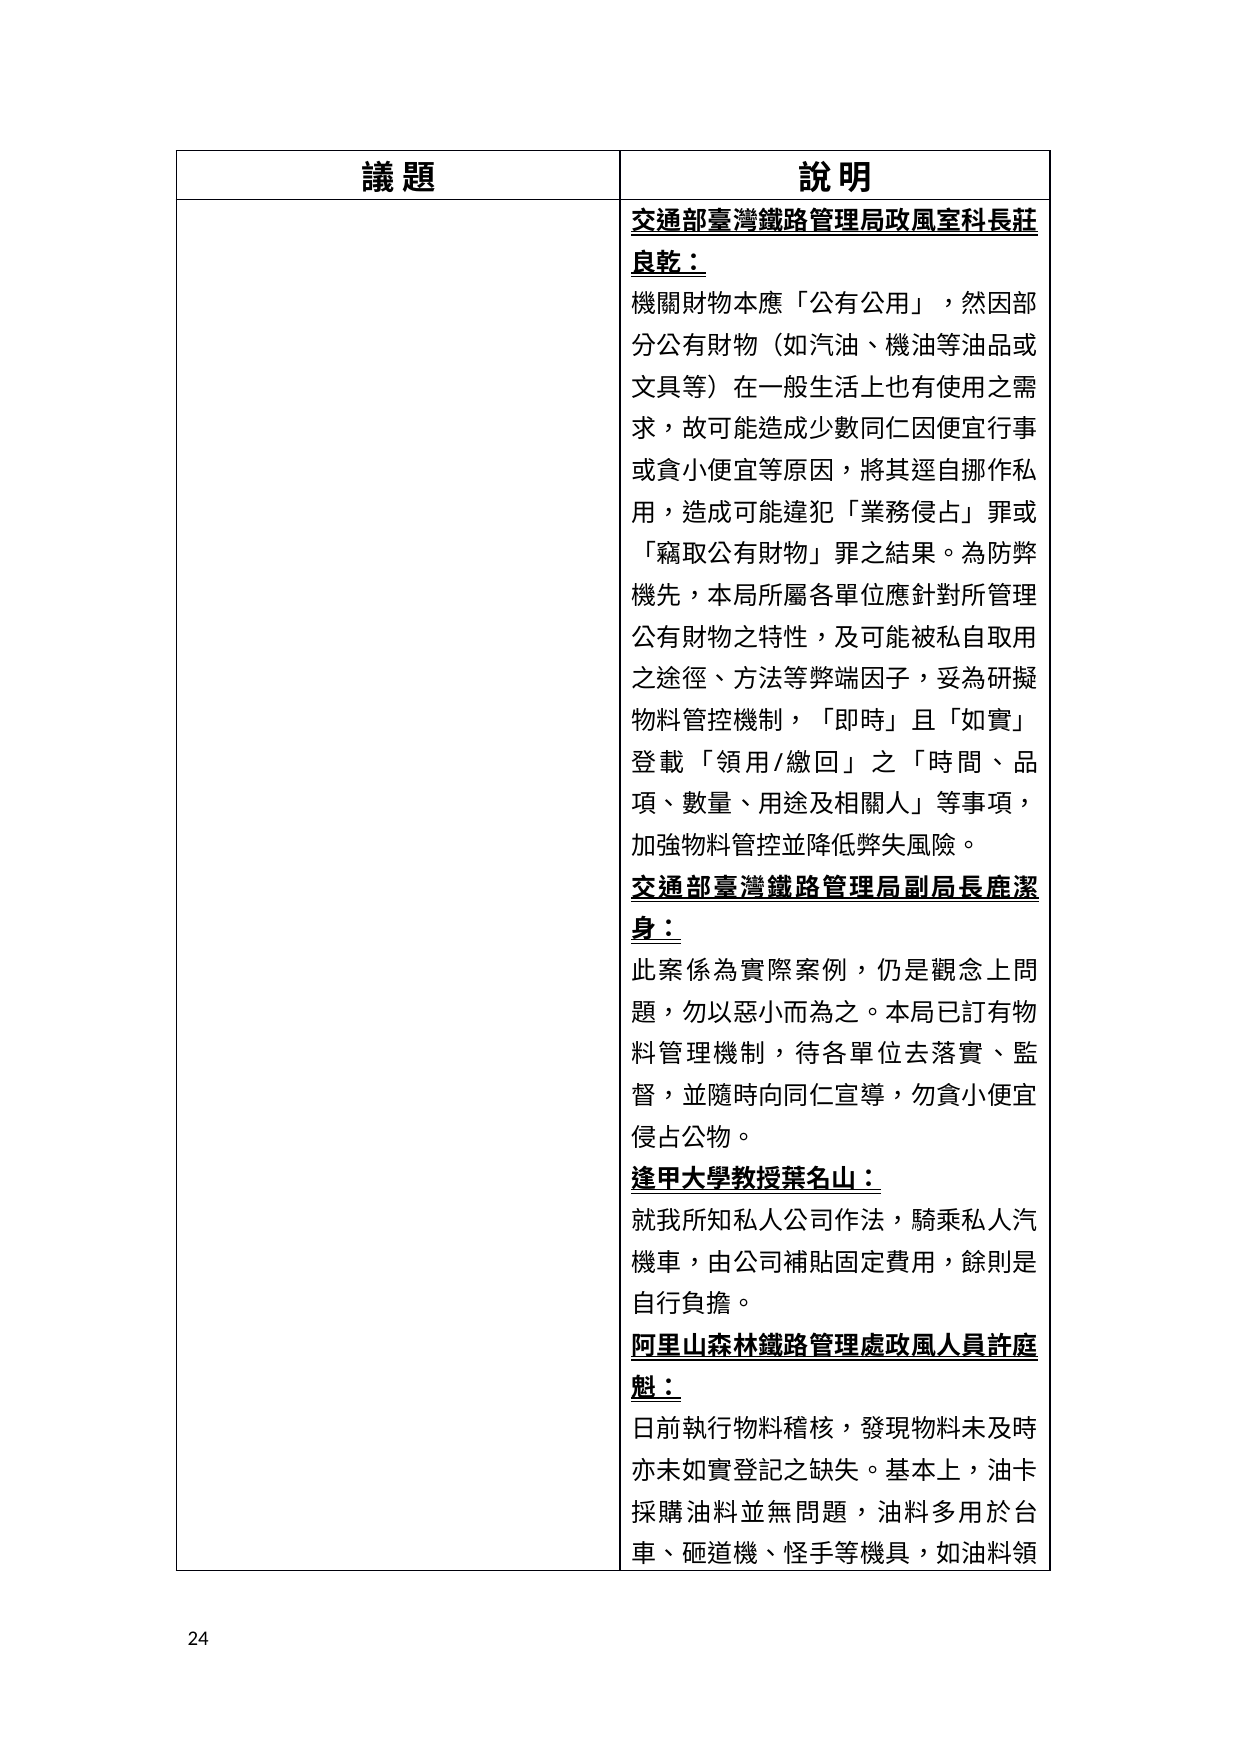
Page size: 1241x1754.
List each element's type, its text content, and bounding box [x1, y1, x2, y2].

table_cell 交通部臺灣鐵路管理局政風室科長莊良乾： 機關財物本應「公有公用」，然因部分公有財物（如汽油、機油等油品或文具等）在一般生活上也有使用之需求，故可能造成少數同仁因便宜行事或貪小便宜等原因，將其逕自挪作私用，造成可能違犯「業務侵占」罪或「竊取公有財物」罪之結果。為防弊機先，本局所屬各單位應針對所管理公有財物之特性，及可能被私自取用之途徑、方法等弊端因子，妥為研擬物料管控機制，「即時」且「如實」登載「領用/繳回」之「時間、品項、數量、用途及相關人」等事項，加強物料管控並降低弊失風險。 交通部臺灣鐵路管理局副局長鹿潔身： 此案係為實際案例，仍是觀念上問題，勿以惡小而為之。本局已訂有物料管理機制，待各單位去落實、監督，並隨時向同仁宣導，勿貪小便宜侵占公物。 逢甲大學教授葉名山： 就我所知私人公司作法，騎乘私人汽機車，由公司補貼固定費用，餘則是自行負擔。 阿里山森林鐵路管理處政風人員許庭魁： 日前執行物料稽核，發現物料未及時亦未如實登記之缺失。基本上，油卡採購油料並無問題，油料多用於台車、砸道機、怪手等機具，如油料領 [621, 200, 1049, 1570]
table_header 說 明 [621, 151, 1049, 199]
table_cell [177, 200, 619, 1570]
table_header 議 題 [177, 151, 619, 199]
